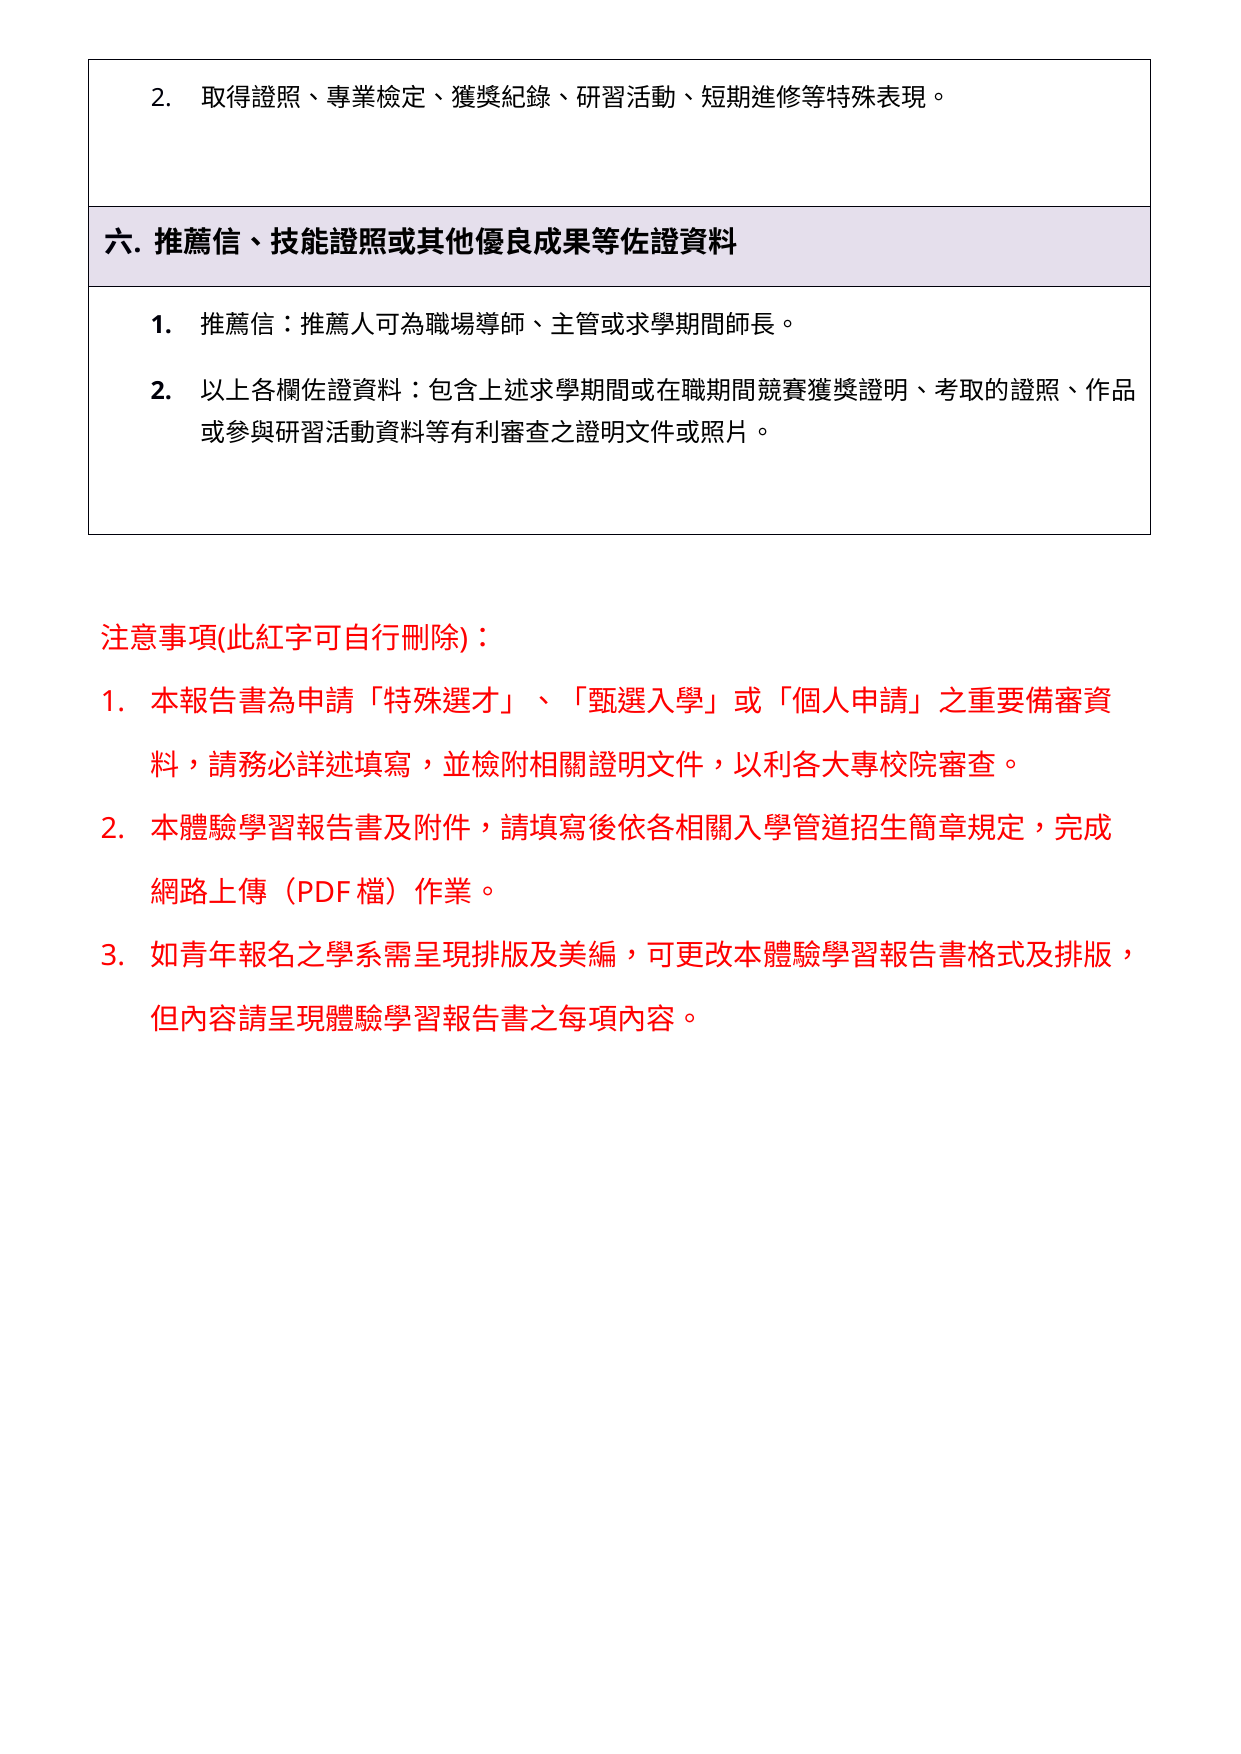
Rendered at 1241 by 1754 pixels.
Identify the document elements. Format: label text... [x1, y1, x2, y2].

list 本報告書為申請「特殊選才」、「甄選入學」或「個人申請」之重要備審資料，請務必詳述填寫，並檢附相關證明文件，以利各大專校院審查。 [100, 678, 1140, 784]
list 本體驗學習報告書及附件，請填寫後依各相關入學管道招生簡章規定，完成網路上傳（PDF檔）作業。 [100, 805, 1140, 911]
text 注意事項(此紅字可自行刪除)： [100, 614, 1140, 657]
list 如青年報名之學系需呈現排版及美編，可更改本體驗學習報告書格式及排版，但內容請呈現體驗學習報告書之每項內容。 [100, 932, 1140, 1038]
table_cell 參與社團、擔任志工、擔任班級幹部、參加校內外競賽或工讀等之經驗描述。 取得證照、專業檢定、獲獎紀錄、研習活動、短期進修等特殊表現。 [89, 60, 1150, 206]
table_cell 推薦信：推薦人可為職場導師、主管或求學期間師長。 以上各欄佐證資料：包含上述求學期間或在職期間競賽獲獎證明、考取的證照、作品或參與研習活動資料等有利審查之證明文件或照片。 [89, 287, 1150, 534]
table_cell 推薦信、技能證照或其他優良成果等佐證資料 [89, 207, 1150, 286]
